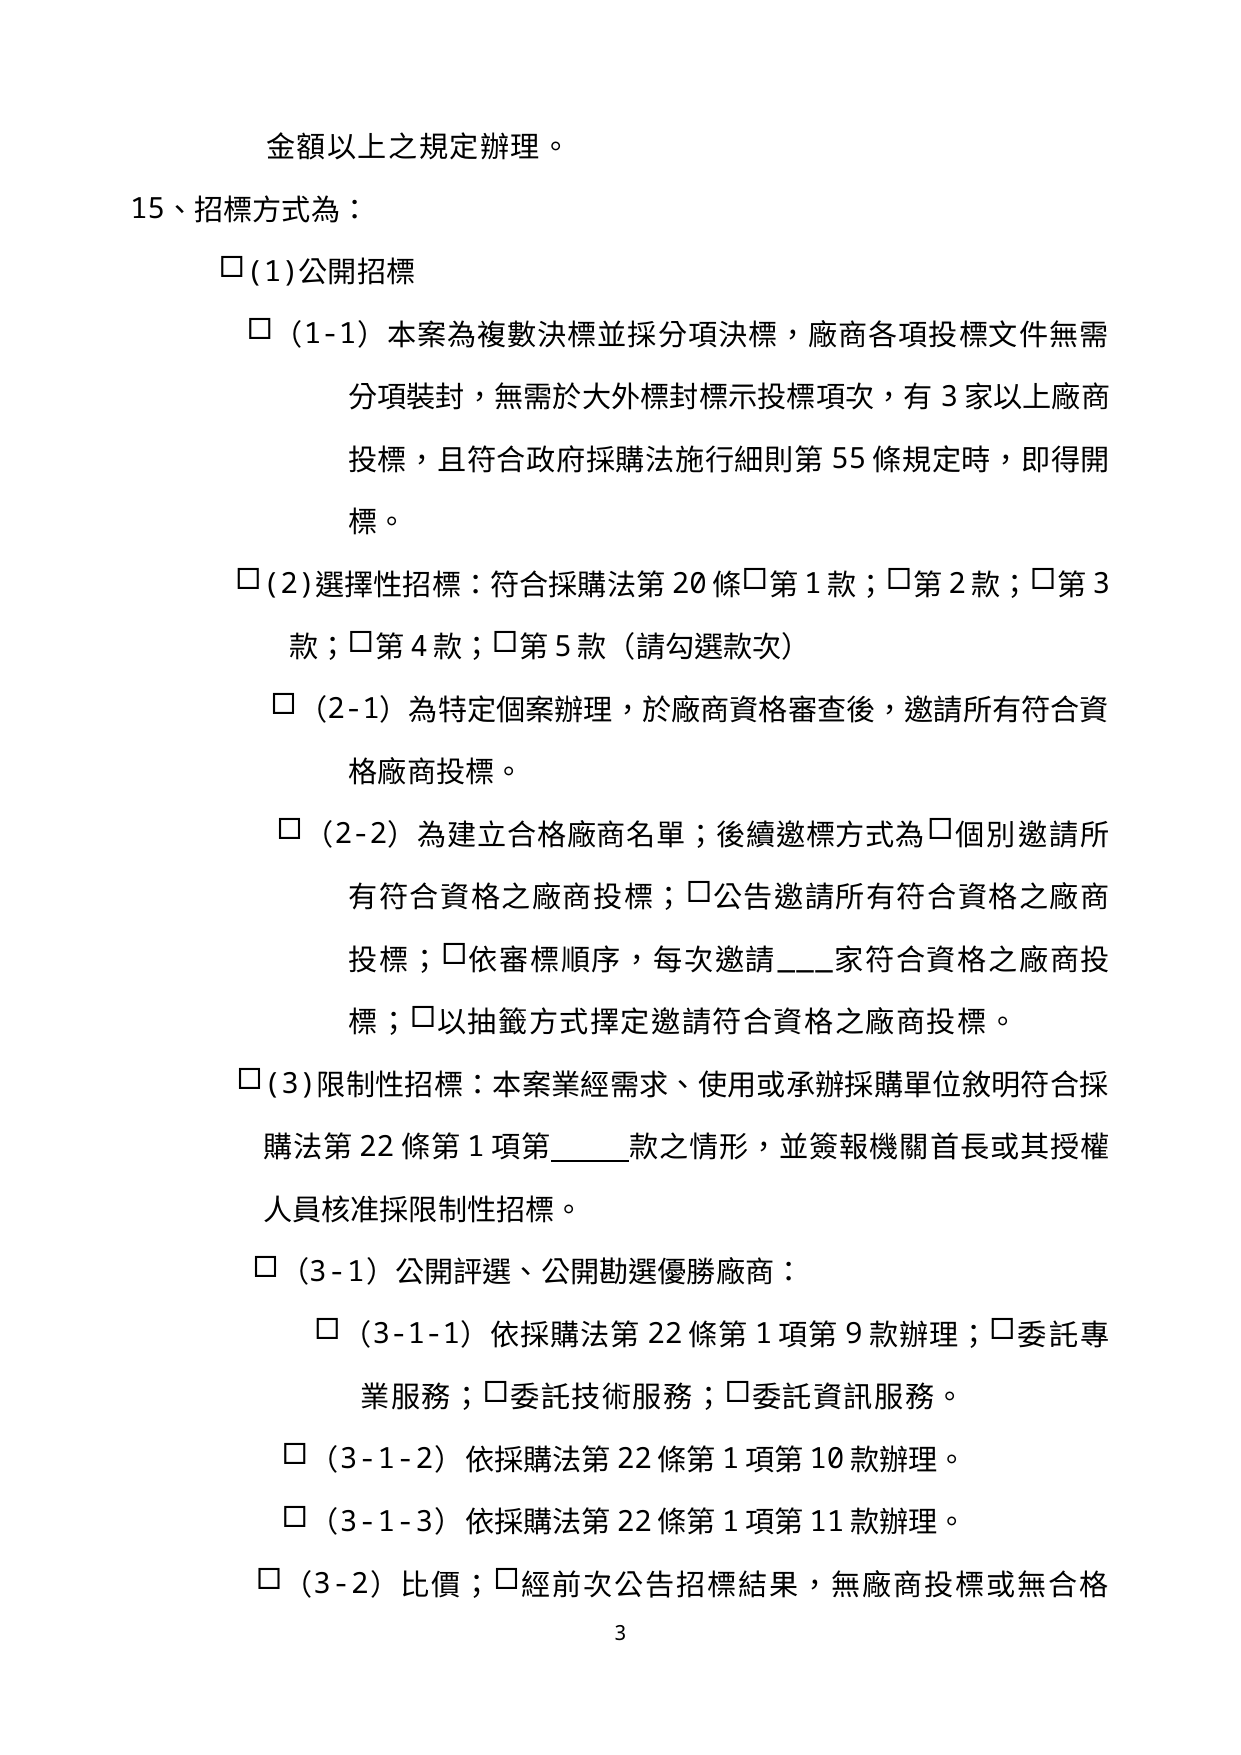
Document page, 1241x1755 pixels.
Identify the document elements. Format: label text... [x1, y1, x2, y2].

list 招標方式為： [130, 166, 1110, 228]
text （2-2）為建立合格廠商名單；後續邀標方式為個別邀請所有符合資格之廠商投標；公告邀請所有符合資格之廠商投標；依審標順序，每次邀請___家符合資格之廠商投標；以抽籤方式擇定邀請符合資格之廠商投標。 [130, 791, 1110, 1041]
text (2)選擇性招標：符合採購法第20條第1款；第2款；第3款；第4款；第5款（請勾選款次） [130, 541, 1110, 666]
text （3-1-2）依採購法第22條第1項第10款辦理。 [130, 1416, 1110, 1478]
text (2)係分批辦理公告金額以上之採購，業經上級機關核准（文號： ），依總金額核計採購金額，分別按公告金額或查核金額以上之規定辦理。 [130, 103, 1110, 166]
text （3-1-1）依採購法第22條第1項第9款辦理；委託專業服務；委託技術服務；委託資訊服務。 [130, 1291, 1110, 1416]
text （2-1）為特定個案辦理，於廠商資格審查後，邀請所有符合資格廠商投標。 [130, 666, 1110, 791]
text （3-1）公開評選、公開勘選優勝廠商： [130, 1228, 1110, 1291]
text (1)公開招標 [218, 228, 1110, 291]
text （3-1-3）依採購法第22條第1項第11款辦理。 [130, 1478, 1110, 1541]
text (3)限制性招標：本案業經需求、使用或承辦採購單位敘明符合採購法第22條第1項第 款之情形，並簽報機關首長或其授權人員核准採限制性招標。 [130, 1041, 1110, 1228]
text （1-1）本案為複數決標並採分項決標，廠商各項投標文件無需分項裝封，無需於大外標封標示投標項次，有3家以上廠商投標，且符合政府採購法施行細則第55條規定時，即得開標。 [247, 291, 1110, 541]
text （3-2）比價；經前次公告招標結果，無廠商投標或無合格 [130, 1541, 1110, 1603]
